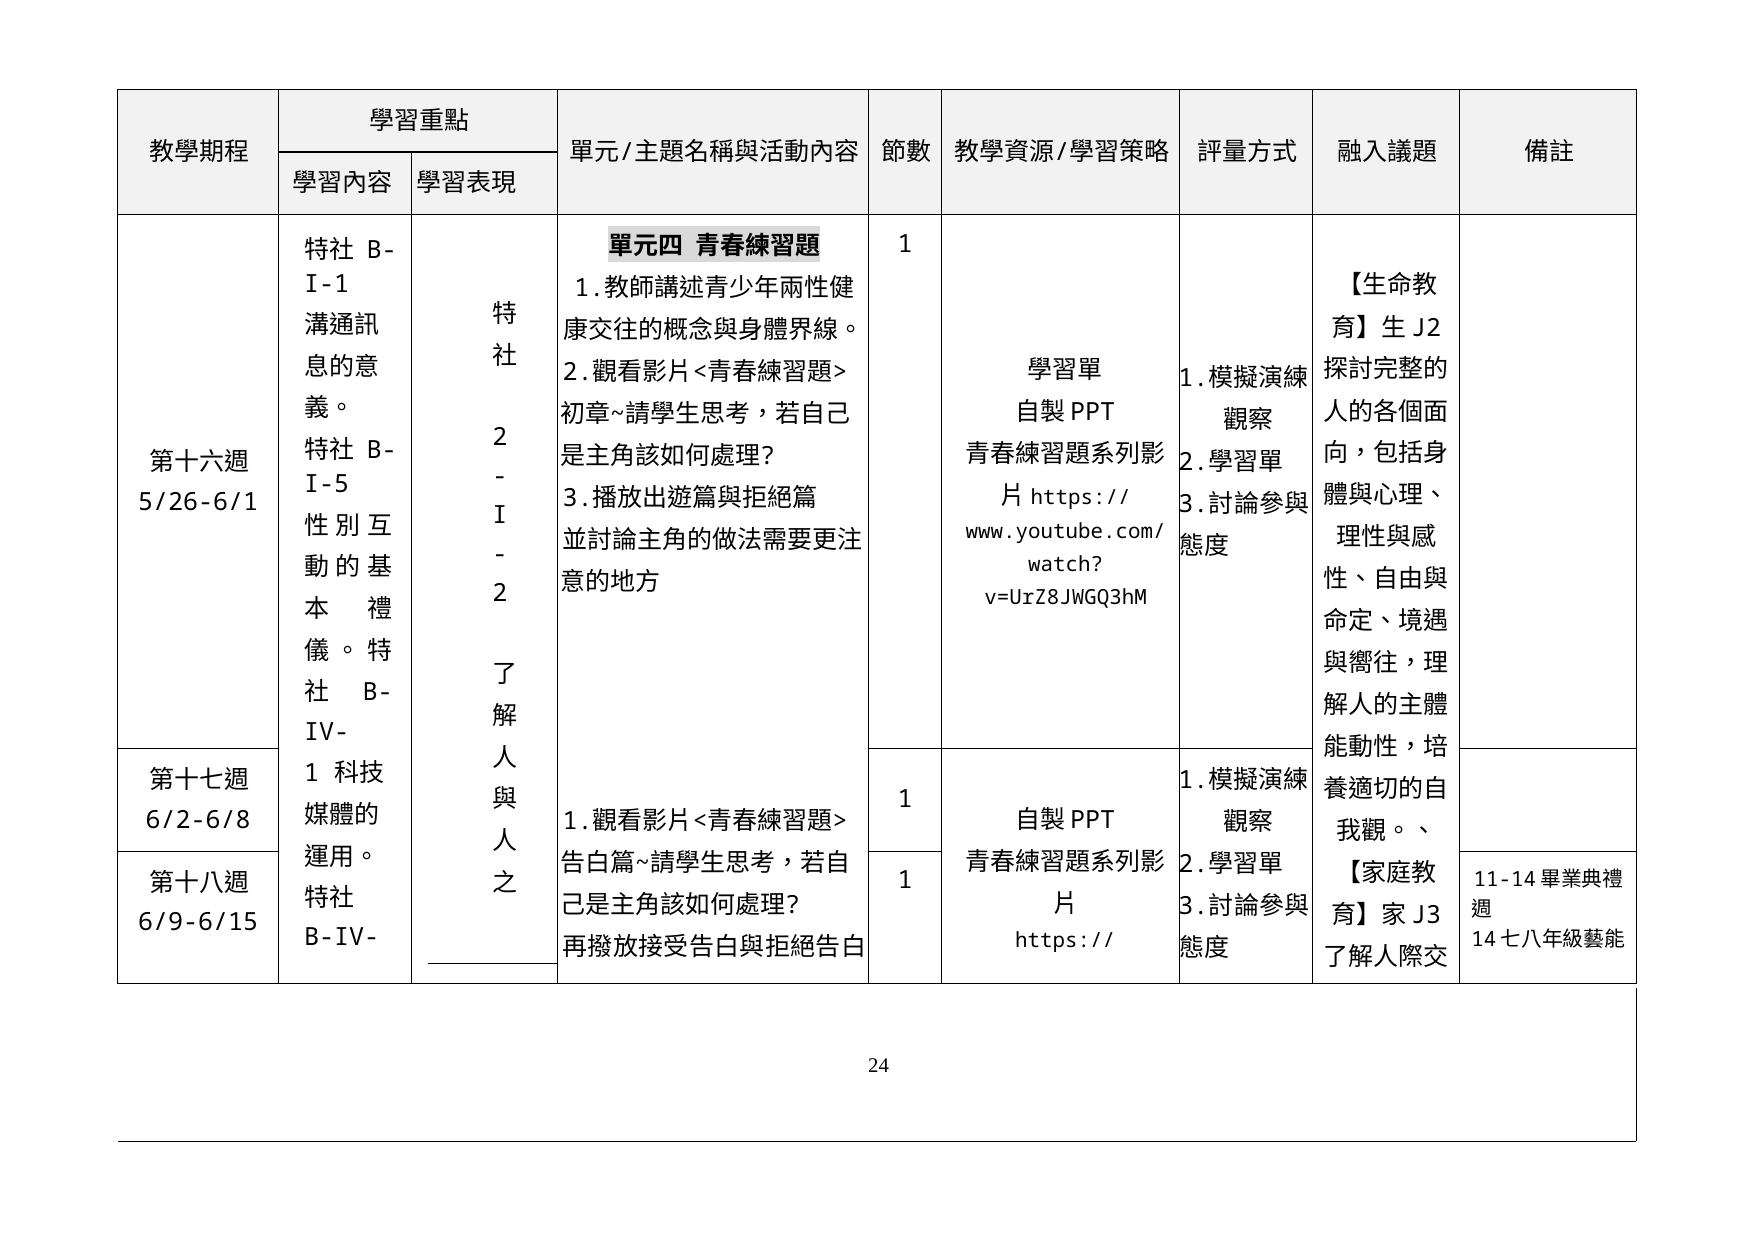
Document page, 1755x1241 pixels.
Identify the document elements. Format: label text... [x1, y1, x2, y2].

table_cell 第十七週6/2-6/8 [118, 749, 278, 851]
table_cell 1.模擬演練 觀察 2.學習單 3.討論參與態度 [1180, 749, 1312, 983]
table_cell 1 [869, 749, 941, 851]
table_cell 【生命教育】生J2 探討完整的人的各個面向，包括身體與心理、理性與感性、自由與命定、境遇與嚮往，理解人的主體能動性，培養適切的自我觀。、【家庭教育】家J3 了解人際交 [1313, 215, 1459, 983]
table_header 節數 [869, 90, 941, 214]
table_cell 11-14畢業典禮週 14七八年級藝能 [1460, 852, 1636, 983]
table_cell 單元四 青春練習題 1.教師講述青少年兩性健康交往的概念與身體界線。 2.觀看影片<青春練習題>初章~請學生思考，若自己是主角該如何處理? 3.播放出遊篇與拒絕篇 並討論主角的做法需要更注意的地方 1.觀看影片<青春練習題>告白篇~請學生思考，若自己是主角該如何處理? 再撥放接受告白與拒絕告白 [558, 215, 868, 983]
table_cell 1.模擬演練 觀察 2.學習單 3.討論參與態度 [1180, 215, 1312, 748]
table_header 學習重點 [279, 90, 557, 151]
table_cell 1 [869, 215, 941, 748]
table_header 單元/主題名稱與活動內容 [558, 90, 868, 214]
table_cell 第十八週6/9-6/15 [118, 852, 278, 983]
table_header 教學期程 [118, 90, 278, 214]
table_cell [1460, 215, 1636, 748]
table_header 融入議題 [1313, 90, 1459, 214]
table_cell 自製PPT 青春練習題系列影片 https:// [942, 749, 1179, 983]
table_header 評量方式 [1180, 90, 1312, 214]
table_cell 特社 B-I-1 溝通訊息的意義。 特社 B-I-5 性別互動的基本禮儀。特社 B-IV- 1 科技媒體的運用。 特社 B-IV- [279, 215, 411, 983]
table_cell 學習單 自製PPT 青春練習題系列影片https://www.youtube.com/watch?v=UrZ8JWGQ3hM [942, 215, 1179, 748]
table_header 教學資源/學習策略 [942, 90, 1179, 214]
table_cell [1460, 749, 1636, 851]
table_cell 第十六週5/26-6/1 [118, 215, 278, 748]
table_cell 1 [869, 852, 941, 983]
table_cell 特社 2-I-2 了解人與人之 [412, 215, 557, 983]
table_cell 學習內容 [279, 153, 411, 214]
table_cell 學習表現 [412, 153, 557, 214]
table_header 備註 [1460, 90, 1636, 214]
